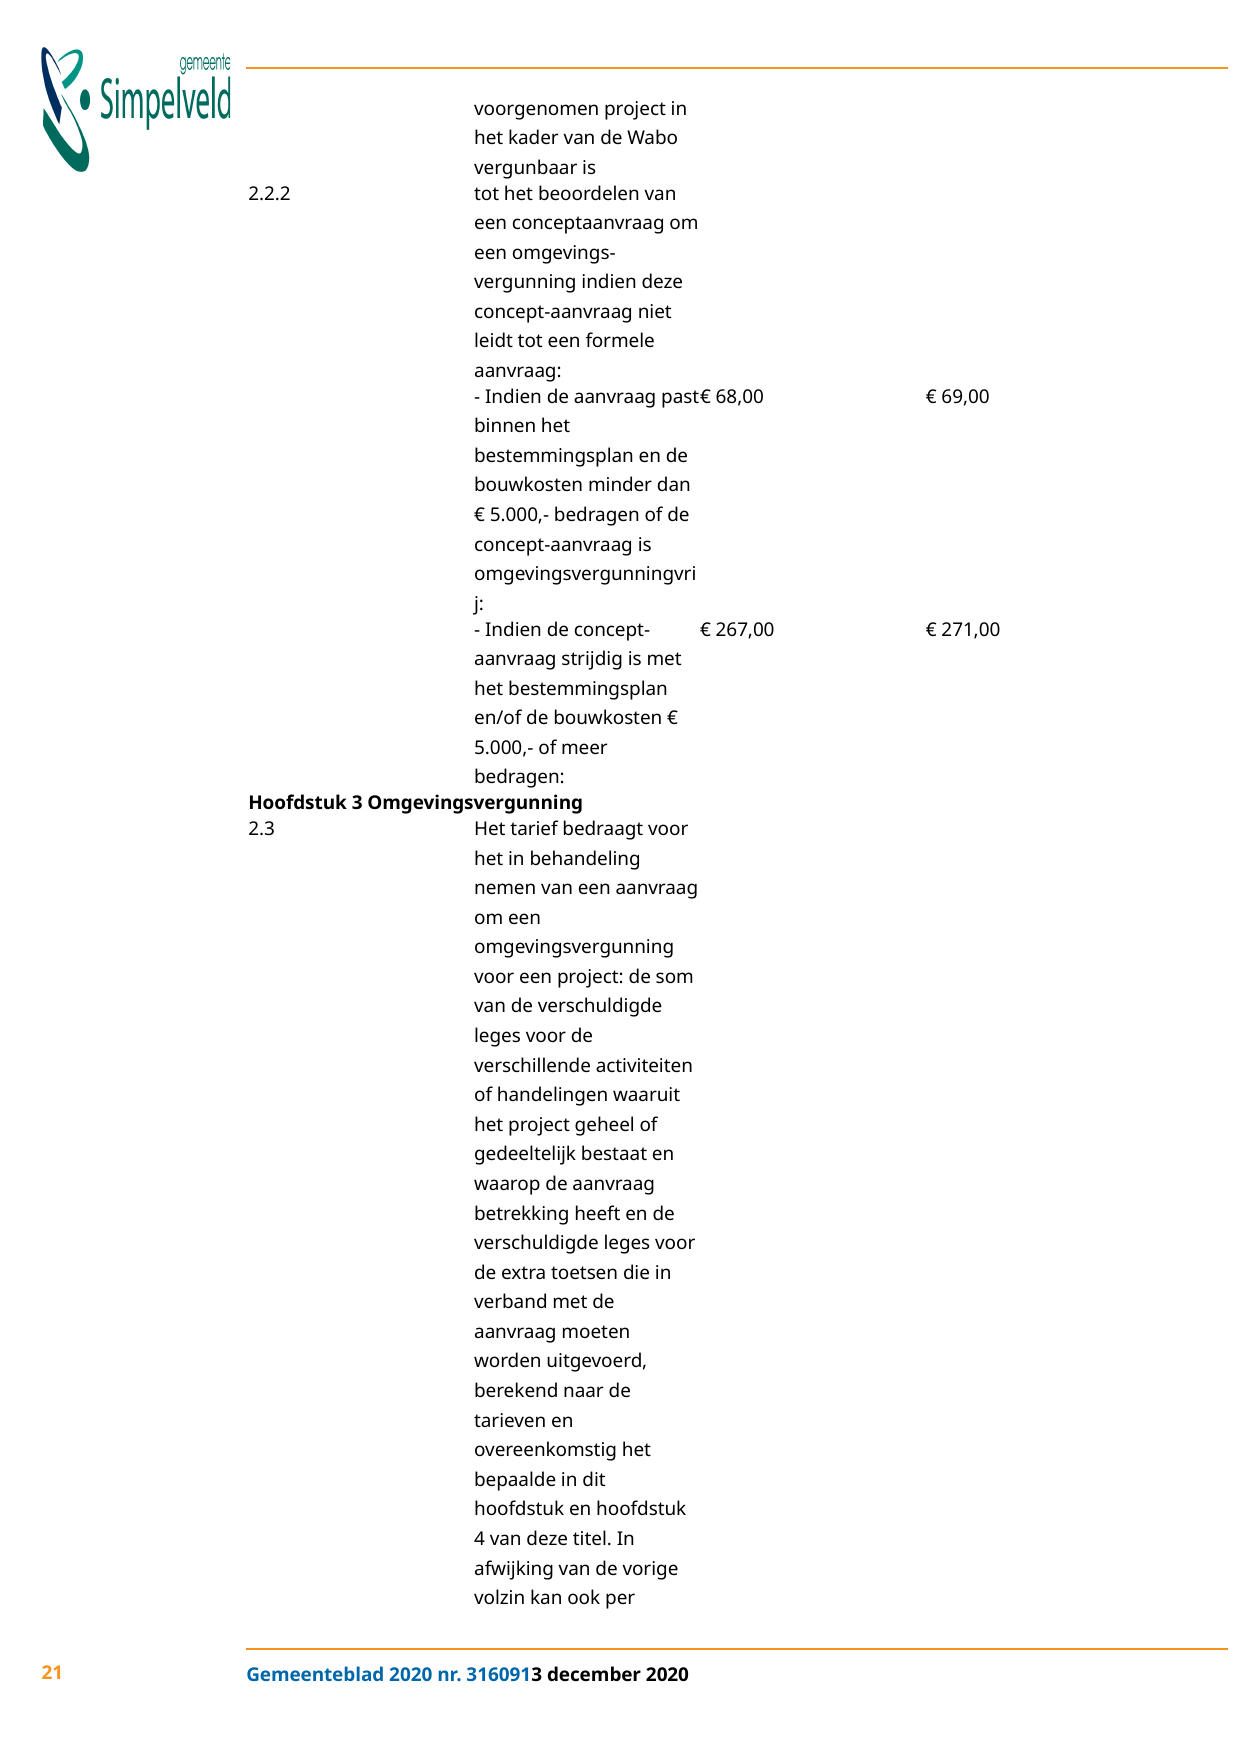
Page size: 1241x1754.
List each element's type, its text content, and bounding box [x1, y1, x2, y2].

table_cell [926, 180, 1152, 383]
table_cell [248, 383, 474, 616]
table_cell € 69,00 [926, 383, 1152, 616]
table_cell - Indien de concept-aanvraag strijdig is met het bestemmingsplan en/of de bouwkosten € 5.000,- of meer bedragen: [474, 616, 700, 789]
table_cell [926, 815, 1152, 1610]
table_cell [248, 616, 474, 789]
table_cell € 271,00 [926, 616, 1152, 789]
table_cell Hoofdstuk 3 Omgevingsvergunning [248, 789, 700, 815]
table_cell [700, 789, 926, 815]
table_cell tot het beoordelen van een conceptaanvraag om een omgevings-vergunning indien deze concept-aanvraag niet leidt tot een formele aanvraag: [474, 180, 700, 383]
table_cell Het tarief bedraagt voor het in behandeling nemen van een aanvraag om een omgevingsvergunning voor een project: de som van de verschuldigde leges voor de verschillende activiteiten of handelingen waaruit het project geheel of gedeeltelijk bestaat en waarop de aanvraag betrekking heeft en de verschuldigde leges voor de extra toetsen die in verband met de aanvraag moeten worden uitgevoerd, berekend naar de tarieven en overeenkomstig het bepaalde in dit hoofdstuk en hoofdstuk 4 van deze titel. In afwijking van de vorige volzin kan ook per [474, 815, 700, 1610]
table_cell [700, 180, 926, 383]
table_cell 2.2.2 [248, 180, 474, 383]
table_cell - Indien de aanvraag past binnen het bestemmingsplan en de bouwkosten minder dan € 5.000,- bedragen of de concept-aanvraag is omgevingsvergunningvrij: [474, 383, 700, 616]
table_cell € 267,00 [700, 616, 926, 789]
table_cell voorgenomen project in het kader van de Wabo vergunbaar is [474, 95, 700, 180]
table_cell [926, 789, 1152, 815]
table_cell € 68,00 [700, 383, 926, 616]
table_cell [700, 815, 926, 1610]
table_cell 2.3 [248, 815, 474, 1610]
table_cell [700, 95, 926, 180]
picture [41, 47, 231, 172]
table_cell [926, 95, 1152, 180]
table_cell [248, 95, 474, 180]
